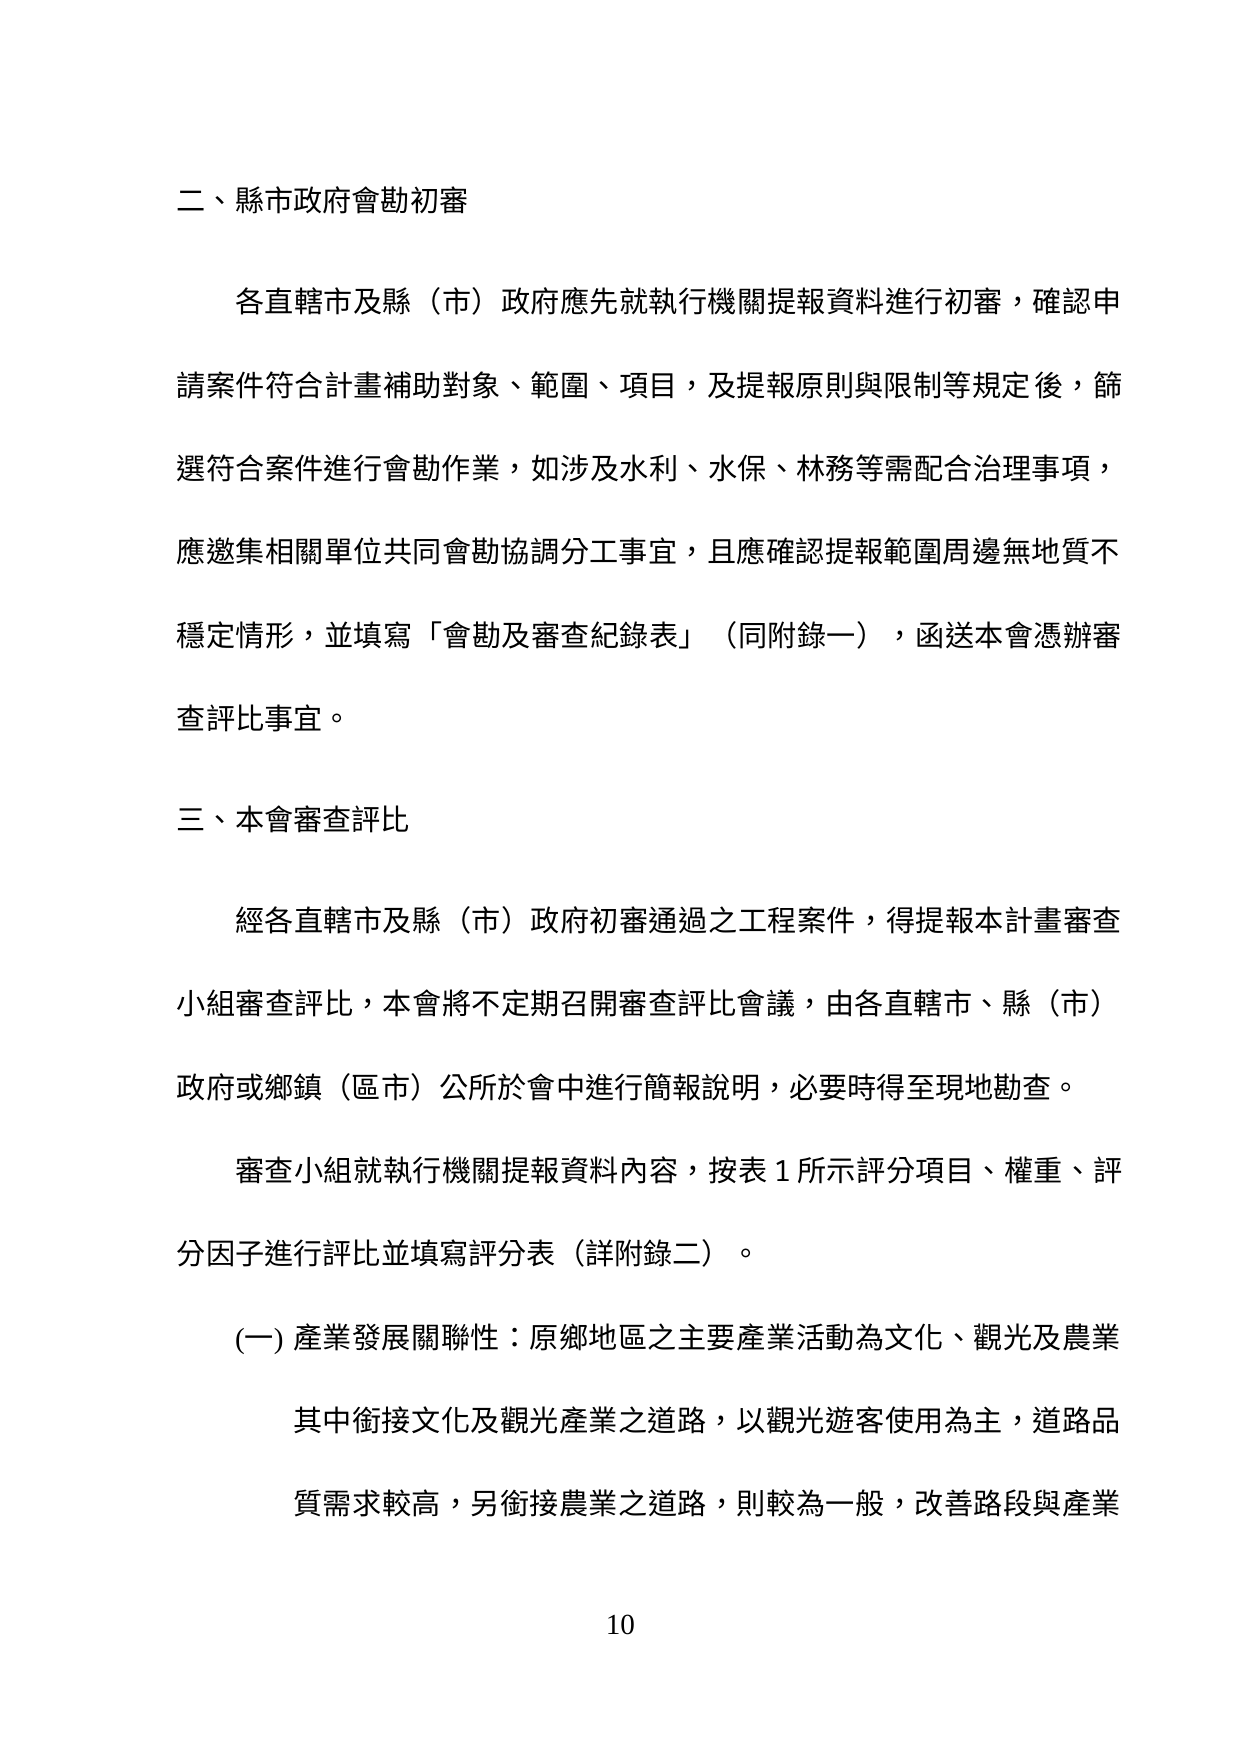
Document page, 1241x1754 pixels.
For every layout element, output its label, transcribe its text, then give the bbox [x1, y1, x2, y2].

list 縣市政府會勘初審 [176, 151, 1122, 234]
list 本會審查評比 [176, 770, 1122, 853]
text 審查小組就執行機關提報資料內容，按表1所示評分項目、權重、評分因子進行評比並填寫評分表（詳附錄二）。 [177, 1121, 1122, 1287]
text 經各直轄市及縣（市）政府初審通過之工程案件，得提報本計畫審查小組審查評比，本會將不定期召開審查評比會議，由各直轄市、縣（市）政府或鄉鎮（區市）公所於會中進行簡報說明，必要時得至現地勘查。 [177, 871, 1122, 1121]
list 產業發展關聯性：原鄉地區之主要產業活動為文化、觀光及農業，其中銜接文化及觀光產業之道路，以觀光遊客使用為主，道路品質需求較高，另銜接農業之道路，則較為一般，改善路段與產業活動交通關係愈密切者，所能帶來農產品運輸或觀光旅遊效益愈大。 [235, 1287, 1122, 1537]
text 各直轄市及縣（市）政府應先就執行機關提報資料進行初審，確認申請案件符合計畫補助對象、範圍、項目，及提報原則與限制等規定後，篩選符合案件進行會勘作業，如涉及水利、水保、林務等需配合治理事項，應邀集相關單位共同會勘協調分工事宜，且應確認提報範圍周邊無地質不穩定情形，並填寫「會勘及審查紀錄表」（同附錄一），函送本會憑辦審查評比事宜。 [177, 252, 1122, 752]
